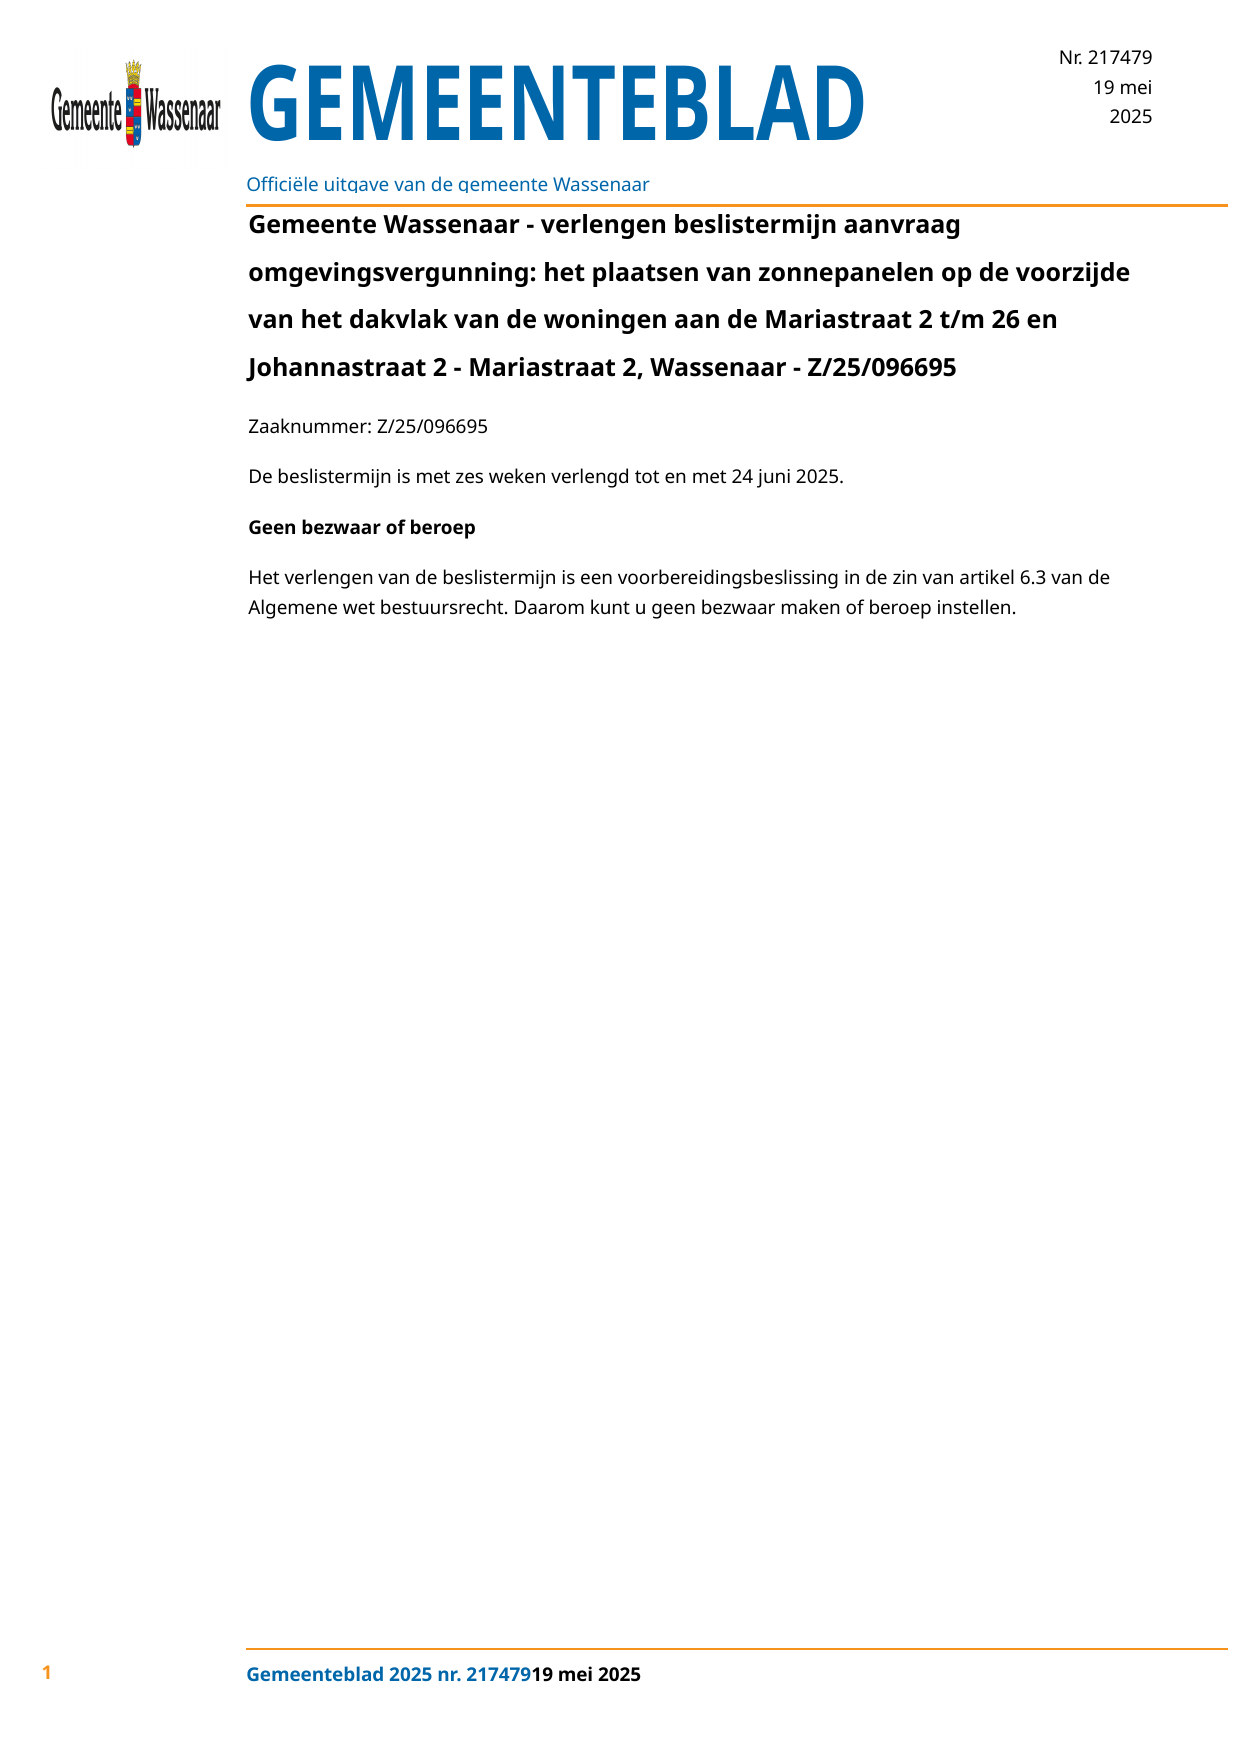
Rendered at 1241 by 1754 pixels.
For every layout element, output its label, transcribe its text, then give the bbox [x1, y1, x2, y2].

text Het verlengen van de beslistermijn is een voorbereidingsbeslissing in de zin van artikel 6.3 van de Algemene wet bestuursrecht. Daarom kunt u geen bezwaar maken of beroep instellen. [248, 564, 1152, 620]
text De beslistermijn is met zes weken verlengd tot en met 24 juni 2025. [248, 463, 1152, 489]
text Gemeente Wassenaar - verlengen beslistermijn aanvraag omgevingsvergunning: het plaatsen van zonnepanelen op de voorzijde van het dakvlak van de woningen aan de Mariastraat 2 t/m 26 en Johannastraat 2 - Mariastraat 2, Wassenaar - Z/25/096695 [248, 207, 1152, 384]
picture [41, 47, 231, 172]
text Geen bezwaar of beroep [248, 514, 1152, 540]
text Zaaknummer: Z/25/096695 [248, 413, 1152, 439]
